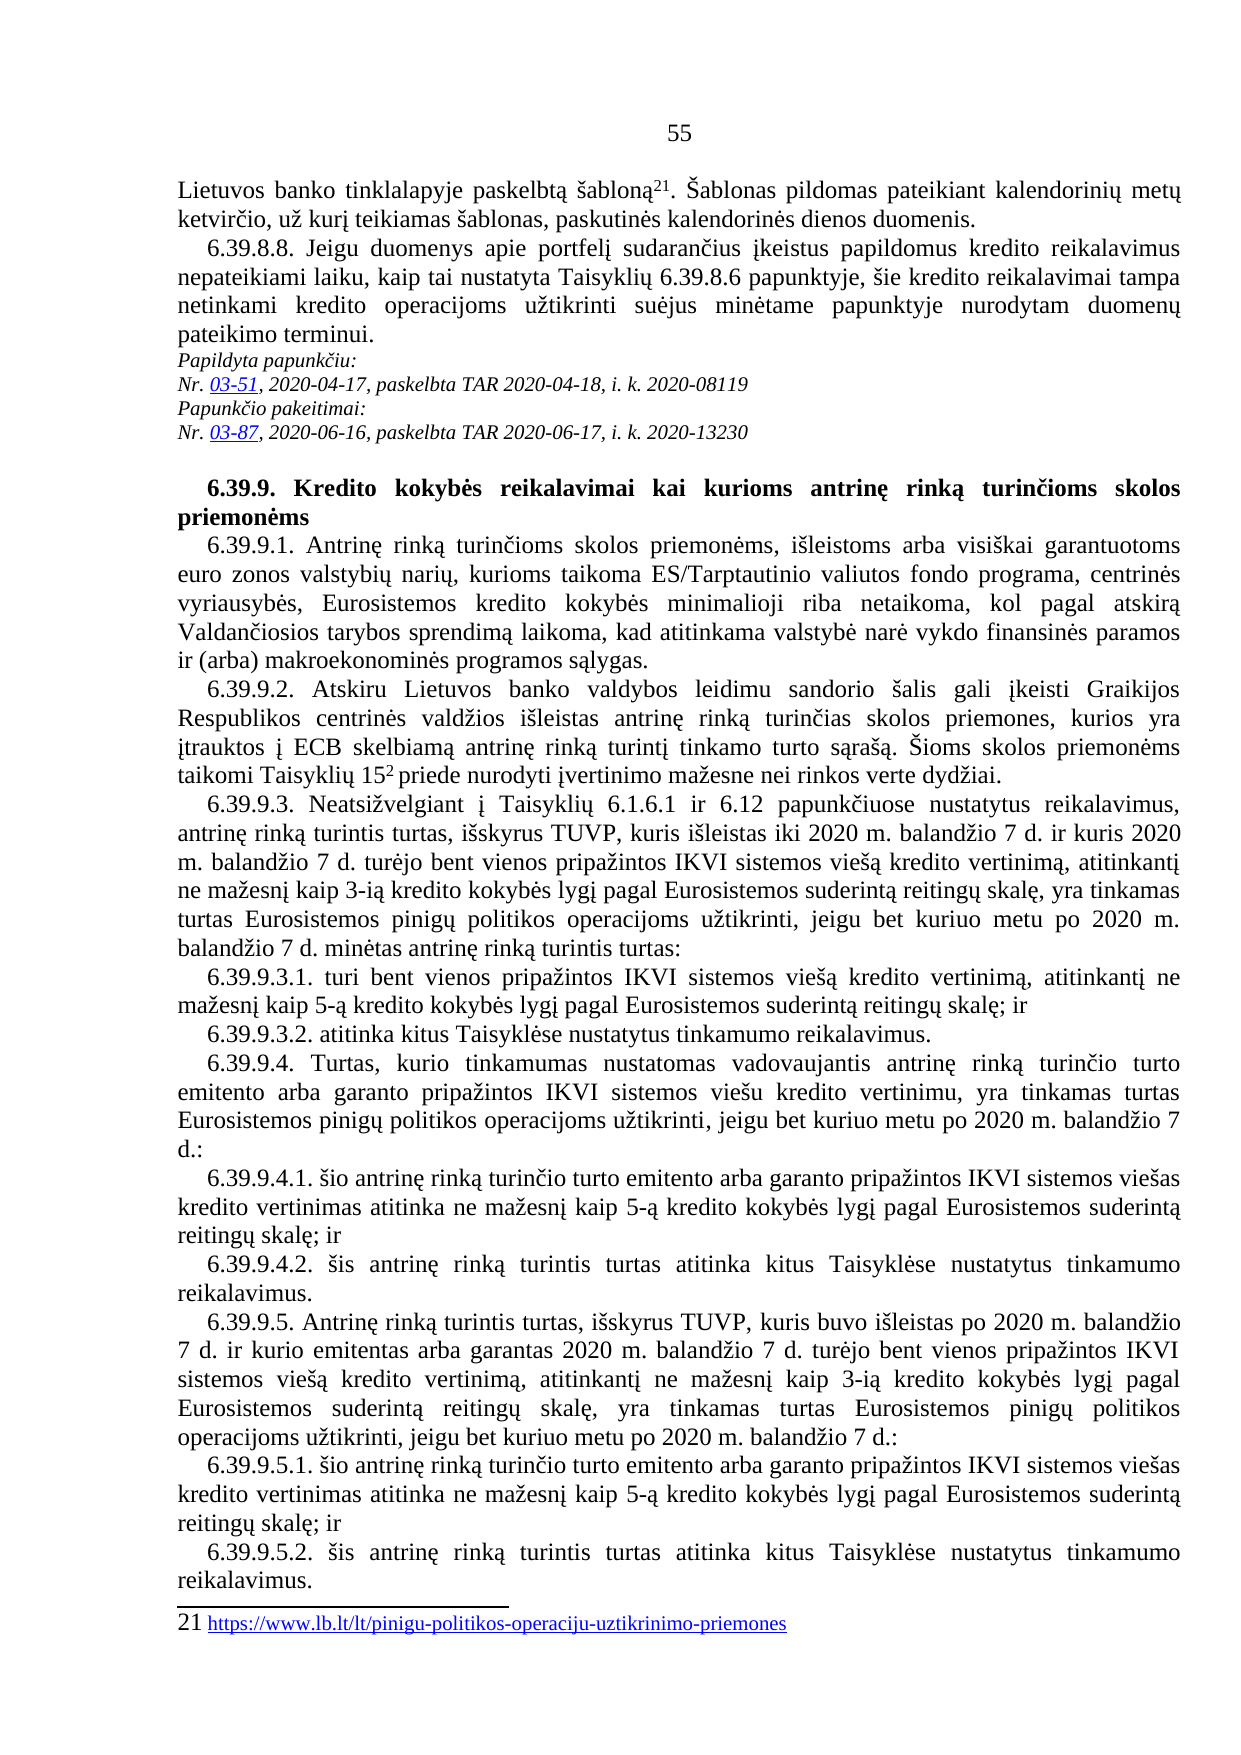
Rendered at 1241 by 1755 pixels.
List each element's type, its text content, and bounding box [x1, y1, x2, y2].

text 6.39.8.8. Jeigu duomenys apie portfelį sudarančius įkeistus papildomus kredito reikalavimus nepateikiami laiku, kaip tai nustatyta Taisyklių 6.39.8.6 papunktyje, šie kredito reikalavimai tampa netinkami kredito operacijoms užtikrinti suėjus minėtame papunktyje nurodytam duomenų pateikimo terminui. [177, 233, 1181, 348]
text 6.39.9.4.2. šis antrinę rinką turintis turtas atitinka kitus Taisyklėse nustatytus tinkamumo reikalavimus. [177, 1249, 1181, 1307]
text 6.39.9.3.1. turi bent vienos pripažintos IKVI sistemos viešą kredito vertinimą, atitinkantį ne mažesnį kaip 5-ą kredito kokybės lygį pagal Eurosistemos suderintą reitingų skalę; ir [177, 962, 1181, 1019]
text Papunkčio pakeitimai: [177, 396, 1181, 420]
text Papildyta papunkčiu: [177, 348, 1181, 372]
text Nr. 03-87, 2020-06-16, paskelbta TAR 2020-06-17, i. k. 2020-13230 [177, 420, 1181, 444]
text 6.39.9.5.1. šio antrinę rinką turinčio turto emitento arba garanto pripažintos IKVI sistemos viešas kredito vertinimas atitinka ne mažesnį kaip 5-ą kredito kokybės lygį pagal Eurosistemos suderintą reitingų skalę; ir [177, 1451, 1181, 1537]
text 6.39.9.2. Atskiru Lietuvos banko valdybos leidimu sandorio šalis gali įkeisti Graikijos Respublikos centrinės valdžios išleistas antrinę rinką turinčias skolos priemones, kurios yra įtrauktos į ECB skelbiamą antrinę rinką turintį tinkamo turto sąrašą. Šioms skolos priemonėms taikomi Taisyklių 152 priede nurodyti įvertinimo mažesne nei rinkos verte dydžiai. [177, 674, 1181, 789]
text Nr. 03-51, 2020-04-17, paskelbta TAR 2020-04-18, i. k. 2020-08119 [177, 372, 1181, 396]
text 6.39.9.3. Neatsižvelgiant į Taisyklių 6.1.6.1 ir 6.12 papunkčiuose nustatytus reikalavimus, antrinę rinką turintis turtas, išskyrus TUVP, kuris išleistas iki 2020 m. balandžio 7 d. ir kuris 2020 m. balandžio 7 d. turėjo bent vienos pripažintos IKVI sistemos viešą kredito vertinimą, atitinkantį ne mažesnį kaip 3-ią kredito kokybės lygį pagal Eurosistemos suderintą reitingų skalę, yra tinkamas turtas Eurosistemos pinigų politikos operacijoms užtikrinti, jeigu bet kuriuo metu po 2020 m. balandžio 7 d. minėtas antrinę rinką turintis turtas: [177, 789, 1181, 962]
text 6.39.9.5. Antrinę rinką turintis turtas, išskyrus TUVP, kuris buvo išleistas po 2020 m. balandžio 7 d. ir kurio emitentas arba garantas 2020 m. balandžio 7 d. turėjo bent vienos pripažintos IKVI sistemos viešą kredito vertinimą, atitinkantį ne mažesnį kaip 3-ią kredito kokybės lygį pagal Eurosistemos suderintą reitingų skalę, yra tinkamas turtas Eurosistemos pinigų politikos operacijoms užtikrinti, jeigu bet kuriuo metu po 2020 m. balandžio 7 d.: [177, 1307, 1181, 1451]
text 6.39.9.4.1. šio antrinę rinką turinčio turto emitento arba garanto pripažintos IKVI sistemos viešas kredito vertinimas atitinka ne mažesnį kaip 5-ą kredito kokybės lygį pagal Eurosistemos suderintą reitingų skalę; ir [177, 1163, 1181, 1249]
text 6.39.9.5.2. šis antrinę rinką turintis turtas atitinka kitus Taisyklėse nustatytus tinkamumo reikalavimus. [177, 1537, 1181, 1594]
text https://www.lb.lt/lt/pinigu-politikos-operaciju-uztikrinimo-priemones [177, 1607, 1181, 1636]
text 6.39.9.3.2. atitinka kitus Taisyklėse nustatytus tinkamumo reikalavimus. [177, 1019, 1181, 1048]
text 6.39.9. Kredito kokybės reikalavimai kai kurioms antrinę rinką turinčioms skolos priemonėms [177, 473, 1181, 531]
text 6.39.9.4. Turtas, kurio tinkamumas nustatomas vadovaujantis antrinę rinką turinčio turto emitento arba garanto pripažintos IKVI sistemos viešu kredito vertinimu, yra tinkamas turtas Eurosistemos pinigų politikos operacijoms užtikrinti, jeigu bet kuriuo metu po 2020 m. balandžio 7 d.: [177, 1048, 1181, 1163]
text 6.39.9.1. Antrinę rinką turinčioms skolos priemonėms, išleistoms arba visiškai garantuotoms euro zonos valstybių narių, kurioms taikoma ES/Tarptautinio valiutos fondo programa, centrinės vyriausybės, Eurosistemos kredito kokybės minimalioji riba netaikoma, kol pagal atskirą Valdančiosios tarybos sprendimą laikoma, kad atitinkama valstybė narė vykdo finansinės paramos ir (arba) makroekonominės programos sąlygas. [177, 531, 1181, 674]
text Lietuvos banko tinklalapyje paskelbtą šabloną. Šablonas pildomas pateikiant kalendorinių metų ketvirčio, už kurį teikiamas šablonas, paskutinės kalendorinės dienos duomenis. [177, 176, 1181, 233]
